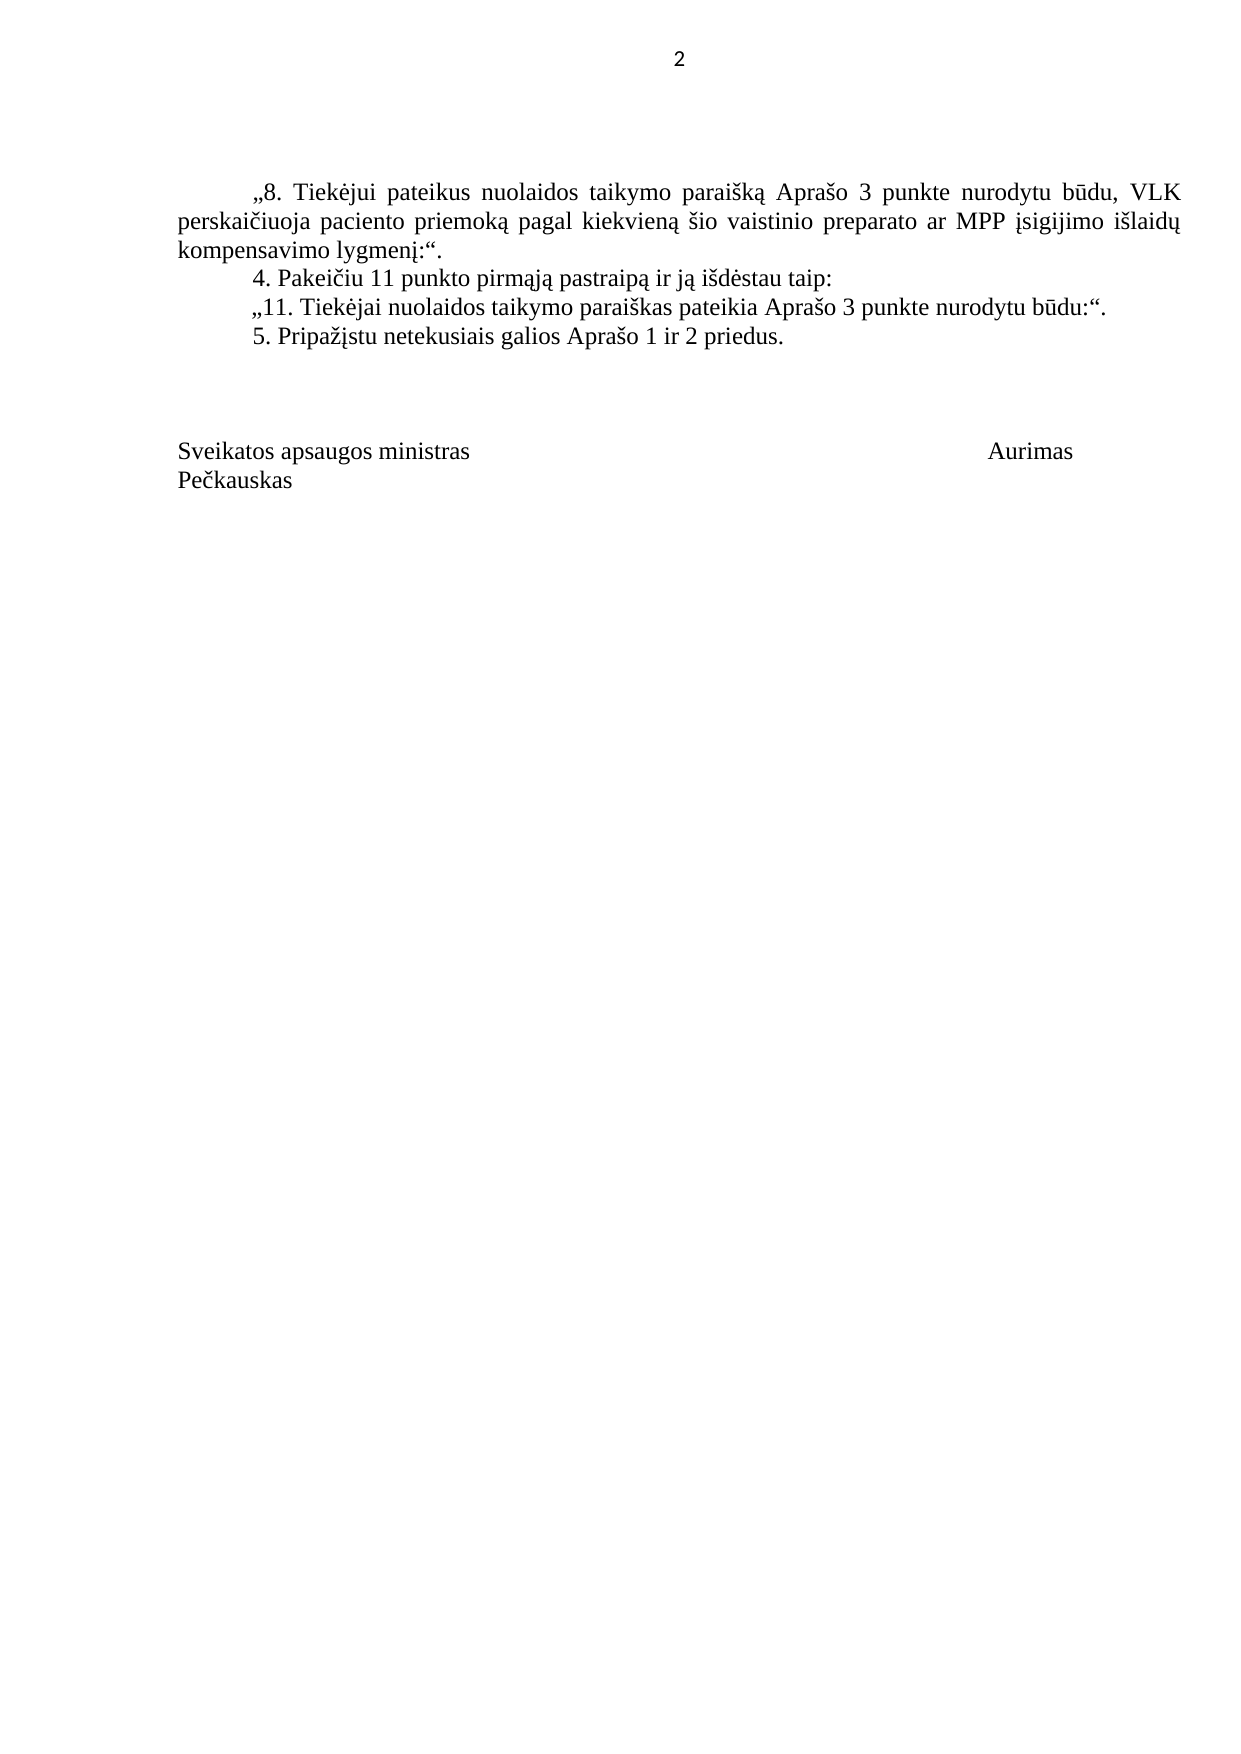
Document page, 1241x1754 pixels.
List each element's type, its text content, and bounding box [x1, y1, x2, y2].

text 4. Pakeičiu 11 punkto pirmąją pastraipą ir ją išdėstau taip: [177, 263, 1181, 292]
text „8. Tiekėjui pateikus nuolaidos taikymo paraišką Aprašo 3 punkte nurodytu būdu, VLK perskaičiuoja paciento priemoką pagal kiekvieną šio vaistinio preparato ar MPP įsigijimo išlaidų kompensavimo lygmenį:“. [177, 177, 1181, 263]
text „11. Tiekėjai nuolaidos taikymo paraiškas pateikia Aprašo 3 punkte nurodytu būdu:“. [177, 292, 1181, 321]
text Sveikatos apsaugos ministras Aurimas Pečkauskas [177, 436, 1181, 493]
text 5. Pripažįstu netekusiais galios Aprašo 1 ir 2 priedus. [177, 321, 1181, 350]
